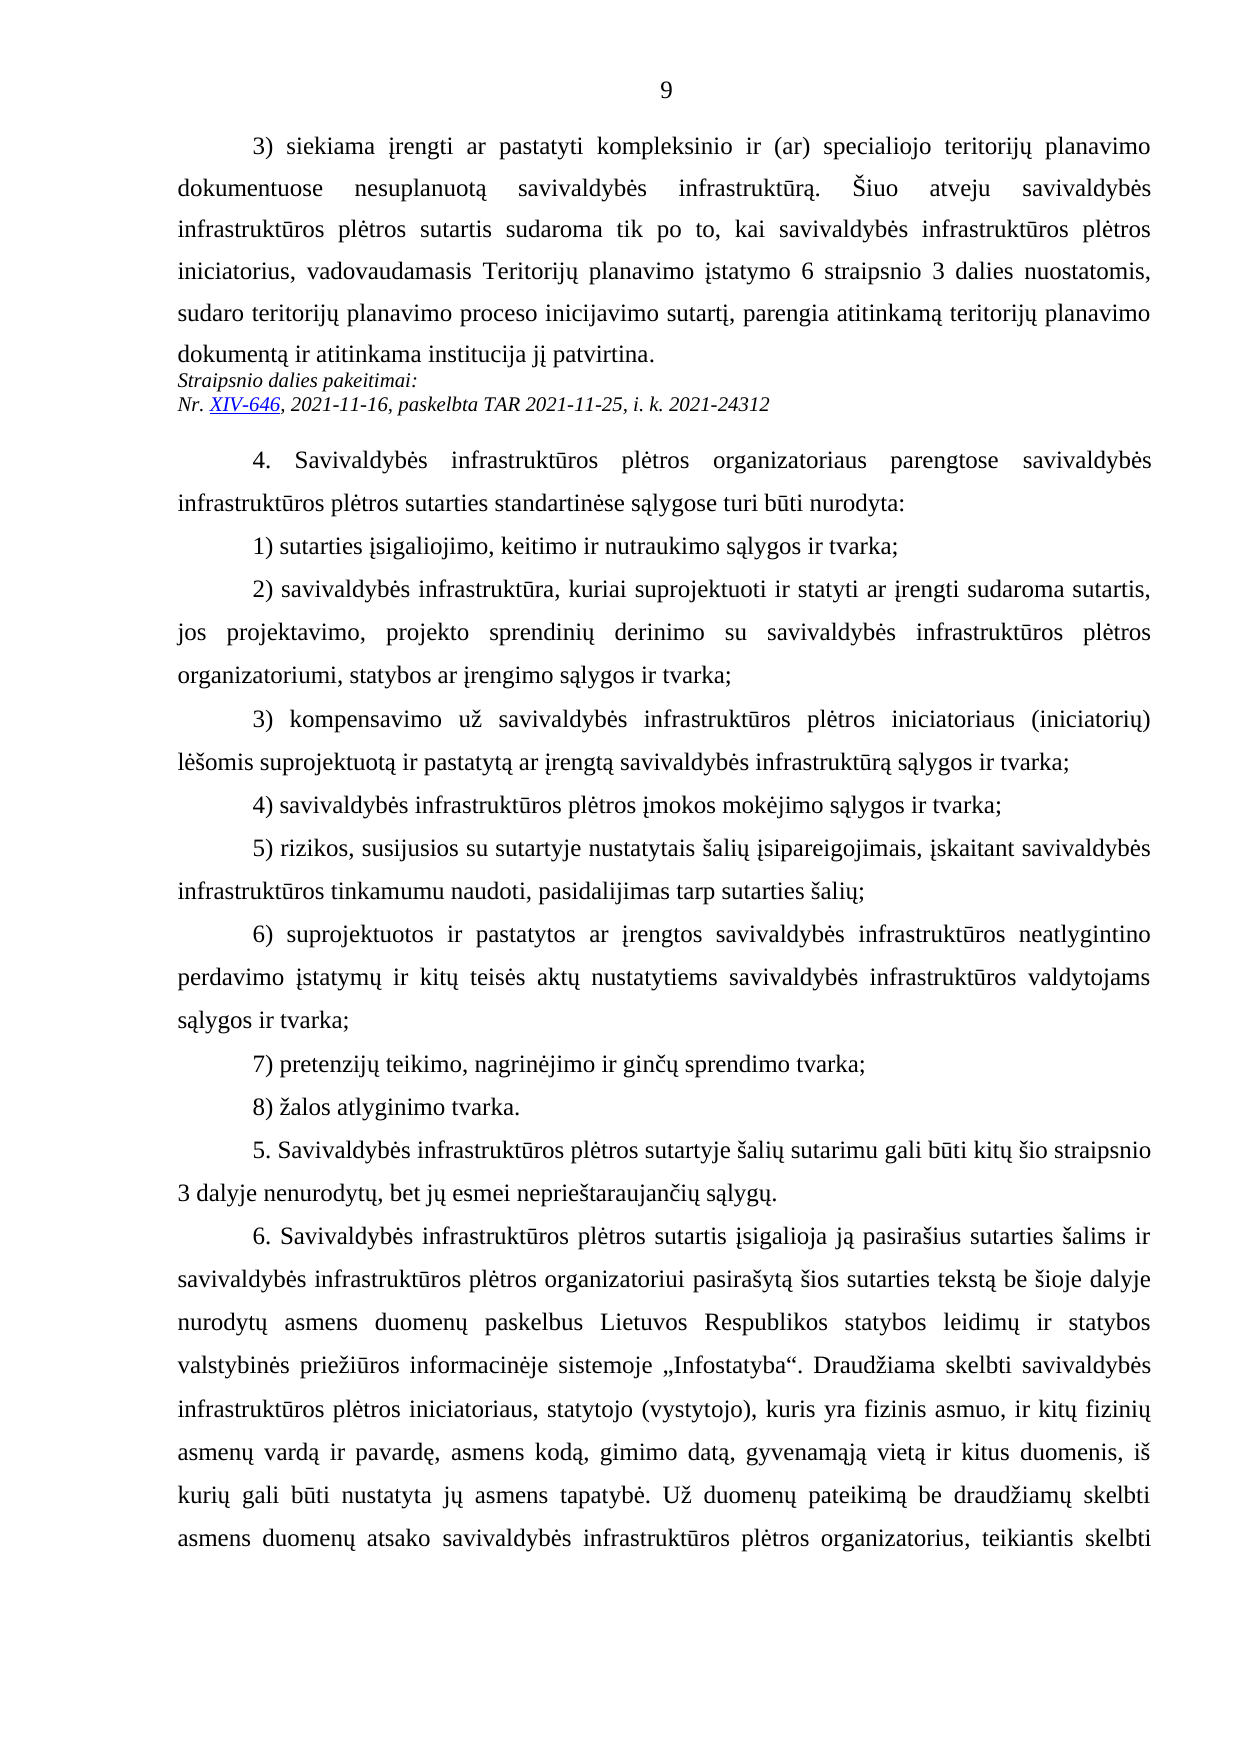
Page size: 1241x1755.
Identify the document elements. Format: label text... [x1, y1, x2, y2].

text 2) savivaldybės infrastruktūra, kuriai suprojektuoti ir statyti ar įrengti sudaroma sutartis, jos projektavimo, projekto sprendinių derinimo su savivaldybės infrastruktūros plėtros organizatoriumi, statybos ar įrengimo sąlygos ir tvarka; [177, 574, 1152, 689]
text 5. Savivaldybės infrastruktūros plėtros sutartyje šalių sutarimu gali būti kitų šio straipsnio 3 dalyje nenurodytų, bet jų esmei neprieštaraujančių sąlygų. [177, 1135, 1152, 1207]
text 7) pretenzijų teikimo, nagrinėjimo ir ginčų sprendimo tvarka; [177, 1049, 1152, 1077]
text 3) kompensavimo už savivaldybės infrastruktūros plėtros iniciatoriaus (iniciatorių) lėšomis suprojektuotą ir pastatytą ar įrengtą savivaldybės infrastruktūrą sąlygos ir tvarka; [177, 704, 1152, 776]
text 4) savivaldybės infrastruktūros plėtros įmokos mokėjimo sąlygos ir tvarka; [177, 790, 1152, 819]
text 6) suprojektuotos ir pastatytos ar įrengtos savivaldybės infrastruktūros neatlygintino perdavimo įstatymų ir kitų teisės aktų nustatytiems savivaldybės infrastruktūros valdytojams sąlygos ir tvarka; [177, 919, 1152, 1034]
text Straipsnio dalies pakeitimai: [177, 368, 1152, 392]
text 6. Savivaldybės infrastruktūros plėtros sutartis įsigalioja ją pasirašius sutarties šalims ir savivaldybės infrastruktūros plėtros organizatoriui pasirašytą šios sutarties tekstą be šioje dalyje nurodytų asmens duomenų paskelbus Lietuvos Respublikos statybos leidimų ir statybos valstybinės priežiūros informacinėje sistemoje „Infostatyba“. Draudžiama skelbti savivaldybės infrastruktūros plėtros iniciatoriaus, statytojo (vystytojo), kuris yra fizinis asmuo, ir kitų fizinių asmenų vardą ir pavardę, asmens kodą, gimimo datą, gyvenamąją vietą ir kitus duomenis, iš kurių gali būti nustatyta jų asmens tapatybė. Už duomenų pateikimą be draudžiamų skelbti asmens duomenų atsako savivaldybės infrastruktūros plėtros organizatorius, teikiantis skelbti [177, 1221, 1152, 1552]
text 5) rizikos, susijusios su sutartyje nustatytais šalių įsipareigojimais, įskaitant savivaldybės infrastruktūros tinkamumu naudoti, pasidalijimas tarp sutarties šalių; [177, 833, 1152, 905]
text 4. Savivaldybės infrastruktūros plėtros organizatoriaus parengtose savivaldybės infrastruktūros plėtros sutarties standartinėse sąlygose turi būti nurodyta: [177, 445, 1152, 517]
text 1) sutarties įsigaliojimo, keitimo ir nutraukimo sąlygos ir tvarka; [177, 531, 1152, 560]
text 3) siekiama įrengti ar pastatyti kompleksinio ir (ar) specialiojo teritorijų planavimo dokumentuose nesuplanuotą savivaldybės infrastruktūrą. Šiuo atveju savivaldybės infrastruktūros plėtros sutartis sudaroma tik po to, kai savivaldybės infrastruktūros plėtros iniciatorius, vadovaudamasis Teritorijų planavimo įstatymo 6 straipsnio 3 dalies nuostatomis, sudaro teritorijų planavimo proceso inicijavimo sutartį, parengia atitinkamą teritorijų planavimo dokumentą ir atitinkama institucija jį patvirtina. [177, 118, 1152, 368]
text Nr. XIV-646, 2021-11-16, paskelbta TAR 2021-11-25, i. k. 2021-24312 [177, 392, 1152, 416]
text 8) žalos atlyginimo tvarka. [177, 1092, 1152, 1121]
